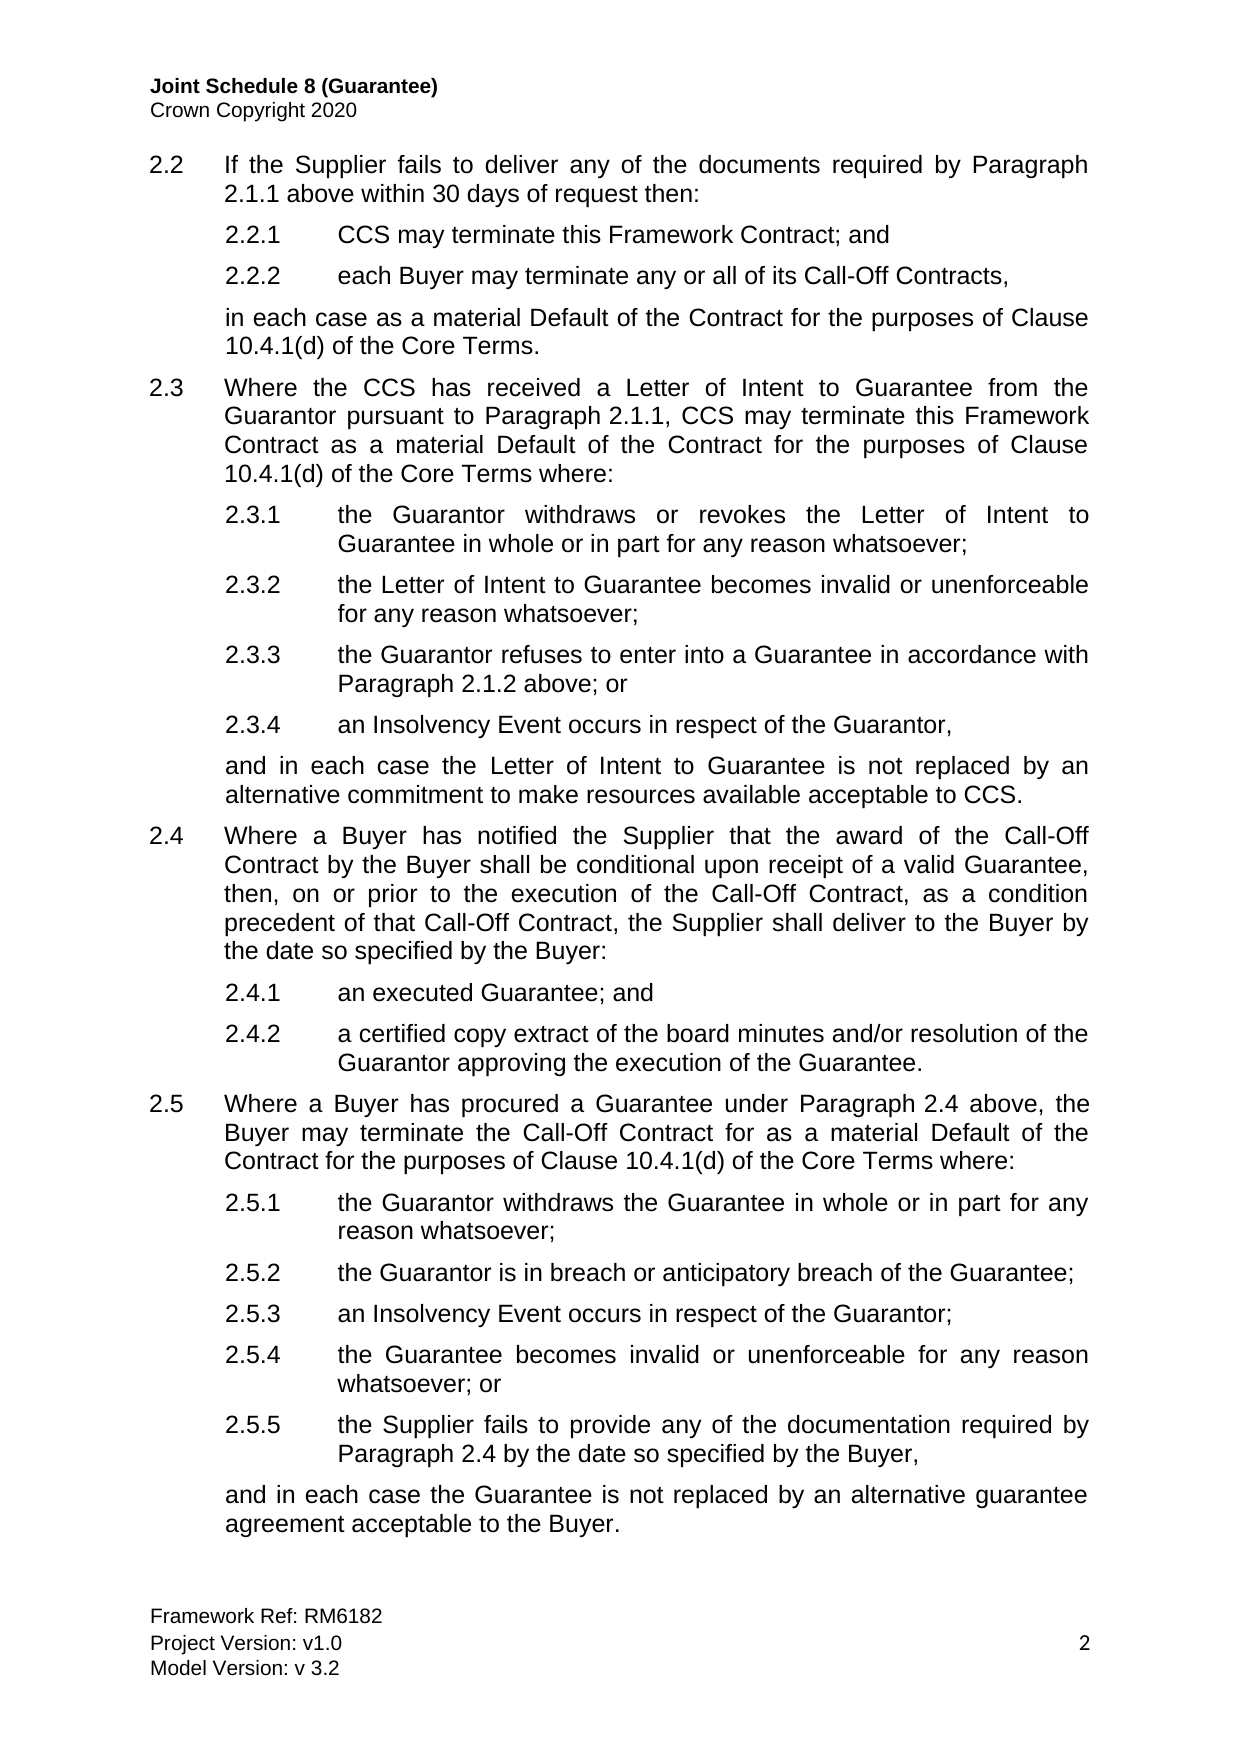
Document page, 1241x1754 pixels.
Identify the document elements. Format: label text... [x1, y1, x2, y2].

subtitle the Guarantor withdraws or revokes the Letter of Intent to Guarantee in whole or in part for any reason whatsoever; [225, 500, 1090, 557]
subtitle an Insolvency Event occurs in respect of the Guarantor; [225, 1299, 1090, 1327]
subtitle Where the CCS has received a Letter of Intent to Guarantee from the Guarantor pursuant to Paragraph 2.1.1, CCS may terminate this Framework Contract as a material Default of the Contract for the purposes of Clause 10.4.1(d) of the Core Terms where: [149, 372, 1090, 487]
subtitle Where a Buyer has procured a Guarantee under Paragraph 2.4 above, the Buyer may terminate the Call-Off Contract for as a material Default of the Contract for the purposes of Clause 10.4.1(d) of the Core Terms where: [149, 1089, 1090, 1175]
subtitle the Guarantee becomes invalid or unenforceable for any reason whatsoever; or [225, 1340, 1090, 1397]
subtitle Where a Buyer has notified the Supplier that the award of the Call-Off Contract by the Buyer shall be conditional upon receipt of a valid Guarantee, then, on or prior to the execution of the Call-Off Contract, as a condition precedent of that Call-Off Contract, the Supplier shall deliver to the Buyer by the date so specified by the Buyer: [149, 821, 1090, 965]
subtitle each Buyer may terminate any or all of its Call-Off Contracts, [225, 261, 1090, 290]
subtitle an Insolvency Event occurs in respect of the Guarantor, [225, 710, 1090, 739]
subtitle the Guarantor is in breach or anticipatory breach of the Guarantee; [225, 1257, 1090, 1286]
subtitle CCS may terminate this Framework Contract; and [225, 220, 1090, 249]
subtitle the Letter of Intent to Guarantee becomes invalid or unenforceable for any reason whatsoever; [225, 570, 1090, 627]
subtitle in each case as a material Default of the Contract for the purposes of Clause 10.4.1(d) of the Core Terms. [225, 302, 1090, 360]
subtitle the Guarantor withdraws the Guarantee in whole or in part for any reason whatsoever; [225, 1187, 1090, 1245]
subtitle a certified copy extract of the board minutes and/or resolution of the Guarantor approving the execution of the Guarantee. [225, 1019, 1090, 1076]
subtitle If the Supplier fails to deliver any of the documents required by Paragraph 2.1.1 above within 30 days of request then: [149, 150, 1090, 207]
subtitle and in each case the Letter of Intent to Guarantee is not replaced by an alternative commitment to make resources available acceptable to CCS. [225, 751, 1090, 809]
subtitle the Supplier fails to provide any of the documentation required by Paragraph 2.4 by the date so specified by the Buyer, [225, 1410, 1090, 1467]
subtitle the Guarantor refuses to enter into a Guarantee in accordance with Paragraph 2.1.2 above; or [225, 640, 1090, 697]
subtitle and in each case the Guarantee is not replaced by an alternative guarantee agreement acceptable to the Buyer. [225, 1480, 1090, 1537]
subtitle an executed Guarantee; and [225, 977, 1090, 1006]
